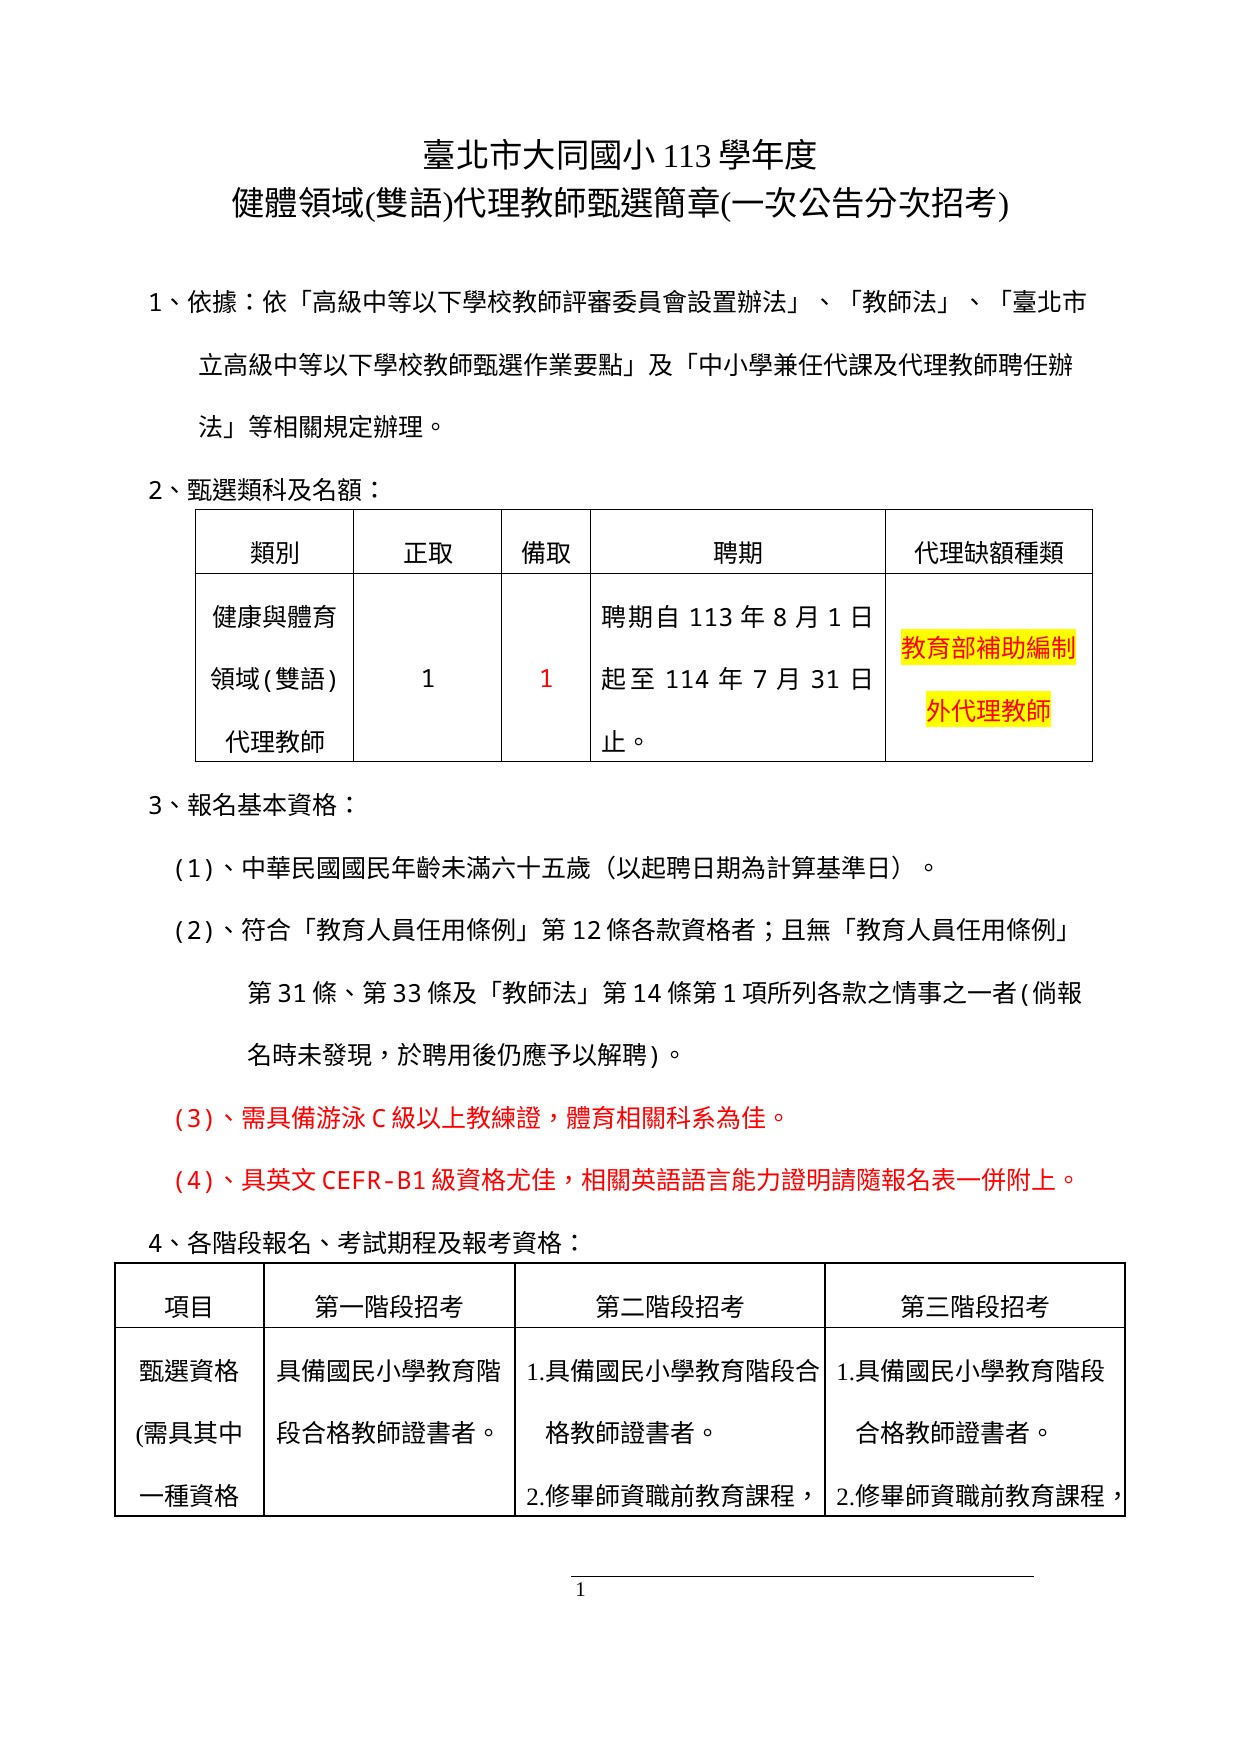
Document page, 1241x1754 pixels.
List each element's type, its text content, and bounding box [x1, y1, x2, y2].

list 符合「教育人員任用條例」第12條各款資格者；且無「教育人員任用條例」第31條、第33條及「教師法」第14條第1項所列各款之情事之一者(倘報名時未發現，於聘用後仍應予以解聘)。 [171, 887, 1092, 1075]
table_cell 1 [354, 574, 501, 761]
table_cell 1 [502, 574, 590, 761]
table_cell 具備國民小學教育階段合格教師證書者。 修畢師資職前教育課程，取得修畢證明書者。 具大學以上畢業者。 [826, 1328, 1124, 1515]
table_header 類別 [196, 510, 353, 573]
table_header 項目 [116, 1264, 263, 1326]
list 中華民國國民年齡未滿六十五歲（以起聘日期為計算基準日）。 [171, 825, 1092, 887]
table_header 正取 [354, 510, 501, 573]
list 報名基本資格： [148, 762, 1092, 825]
text 健體領域(雙語)代理教師甄選簡章(一次公告分次招考) [148, 177, 1092, 225]
list 具英文CEFR-B1級資格尤佳，相關英語語言能力證明請隨報名表一併附上。 [171, 1137, 1092, 1200]
table_header 代理缺額種類 [886, 510, 1092, 573]
table_header 第三階段招考 [826, 1264, 1124, 1326]
list 甄選類科及名額： [148, 447, 1092, 509]
table_cell 具備國民小學教育階段合格教師證書者。 [265, 1328, 514, 1515]
table_cell 教育部補助編制外代理教師 [886, 574, 1092, 761]
table_header 備取 [502, 510, 590, 573]
list 需具備游泳C級以上教練證，體育相關科系為佳。 [171, 1075, 1092, 1137]
table_cell 甄選資格(需具其中一種資格 [116, 1328, 263, 1515]
table_header 第一階段招考 [265, 1264, 514, 1326]
table_cell 具備國民小學教育階段合格教師證書者。 修畢師資職前教育課程， [516, 1328, 824, 1515]
list 各階段報名、考試期程及報考資格： [148, 1200, 1092, 1262]
table_header 第二階段招考 [516, 1264, 824, 1326]
table_header 聘期 [591, 510, 885, 573]
text 臺北市大同國小113學年度 [148, 129, 1092, 177]
table_cell 健康與體育領域(雙語)代理教師 [196, 574, 353, 761]
list 依據：依「高級中等以下學校教師評審委員會設置辦法」、「教師法」、「臺北市立高級中等以下學校教師甄選作業要點」及「中小學兼任代課及代理教師聘任辦法」等相關規定辦理。 [148, 259, 1092, 447]
table_cell 聘期自113年8月1日起至114年7月31日止。 [591, 574, 885, 761]
